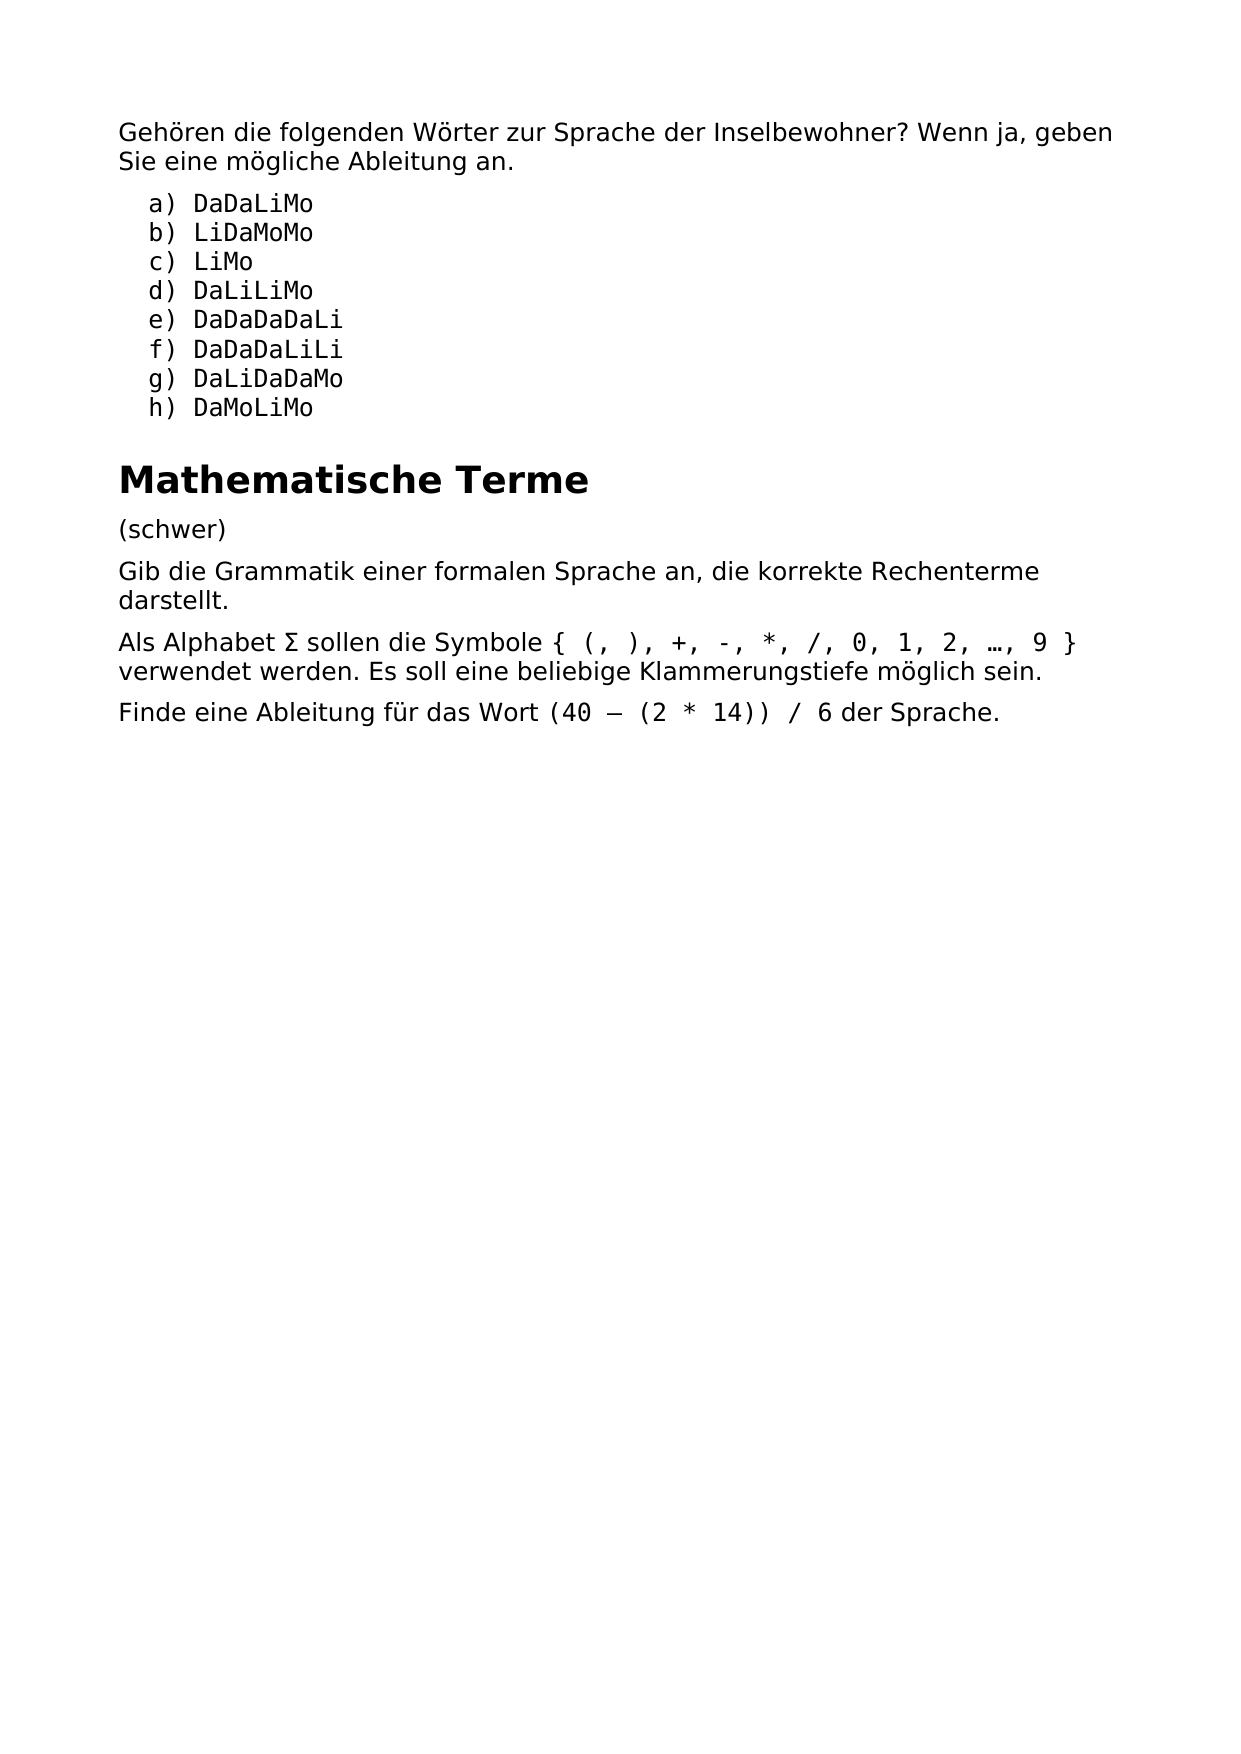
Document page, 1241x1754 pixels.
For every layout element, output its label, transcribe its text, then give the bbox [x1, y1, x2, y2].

text Gib die Grammatik einer formalen Sprache an, die korrekte Rechenterme darstellt. [118, 557, 1122, 615]
text a) DaDaLiMo b) LiDaMoMo c) LiMo d) DaLiLiMo e) DaDaDaDaLi f) DaDaDaLiLi g) DaLiDaDaMo h) DaMoLiMo [118, 189, 1122, 422]
text Finde eine Ableitung für das Wort (40 – (2 * 14)) / 6 der Sprache. [118, 698, 1122, 728]
subtitle Mathematische Terme [118, 459, 1122, 503]
text Als Alphabet Σ sollen die Symbole { (, ), +, -, *, /, 0, 1, 2, …, 9 } verwendet werden. Es soll eine beliebige Klammerungstiefe möglich sein. [118, 628, 1122, 686]
text Gehören die folgenden Wörter zur Sprache der Inselbewohner? Wenn ja, geben Sie eine mögliche Ableitung an. [118, 118, 1122, 176]
text (schwer) [118, 515, 1122, 544]
